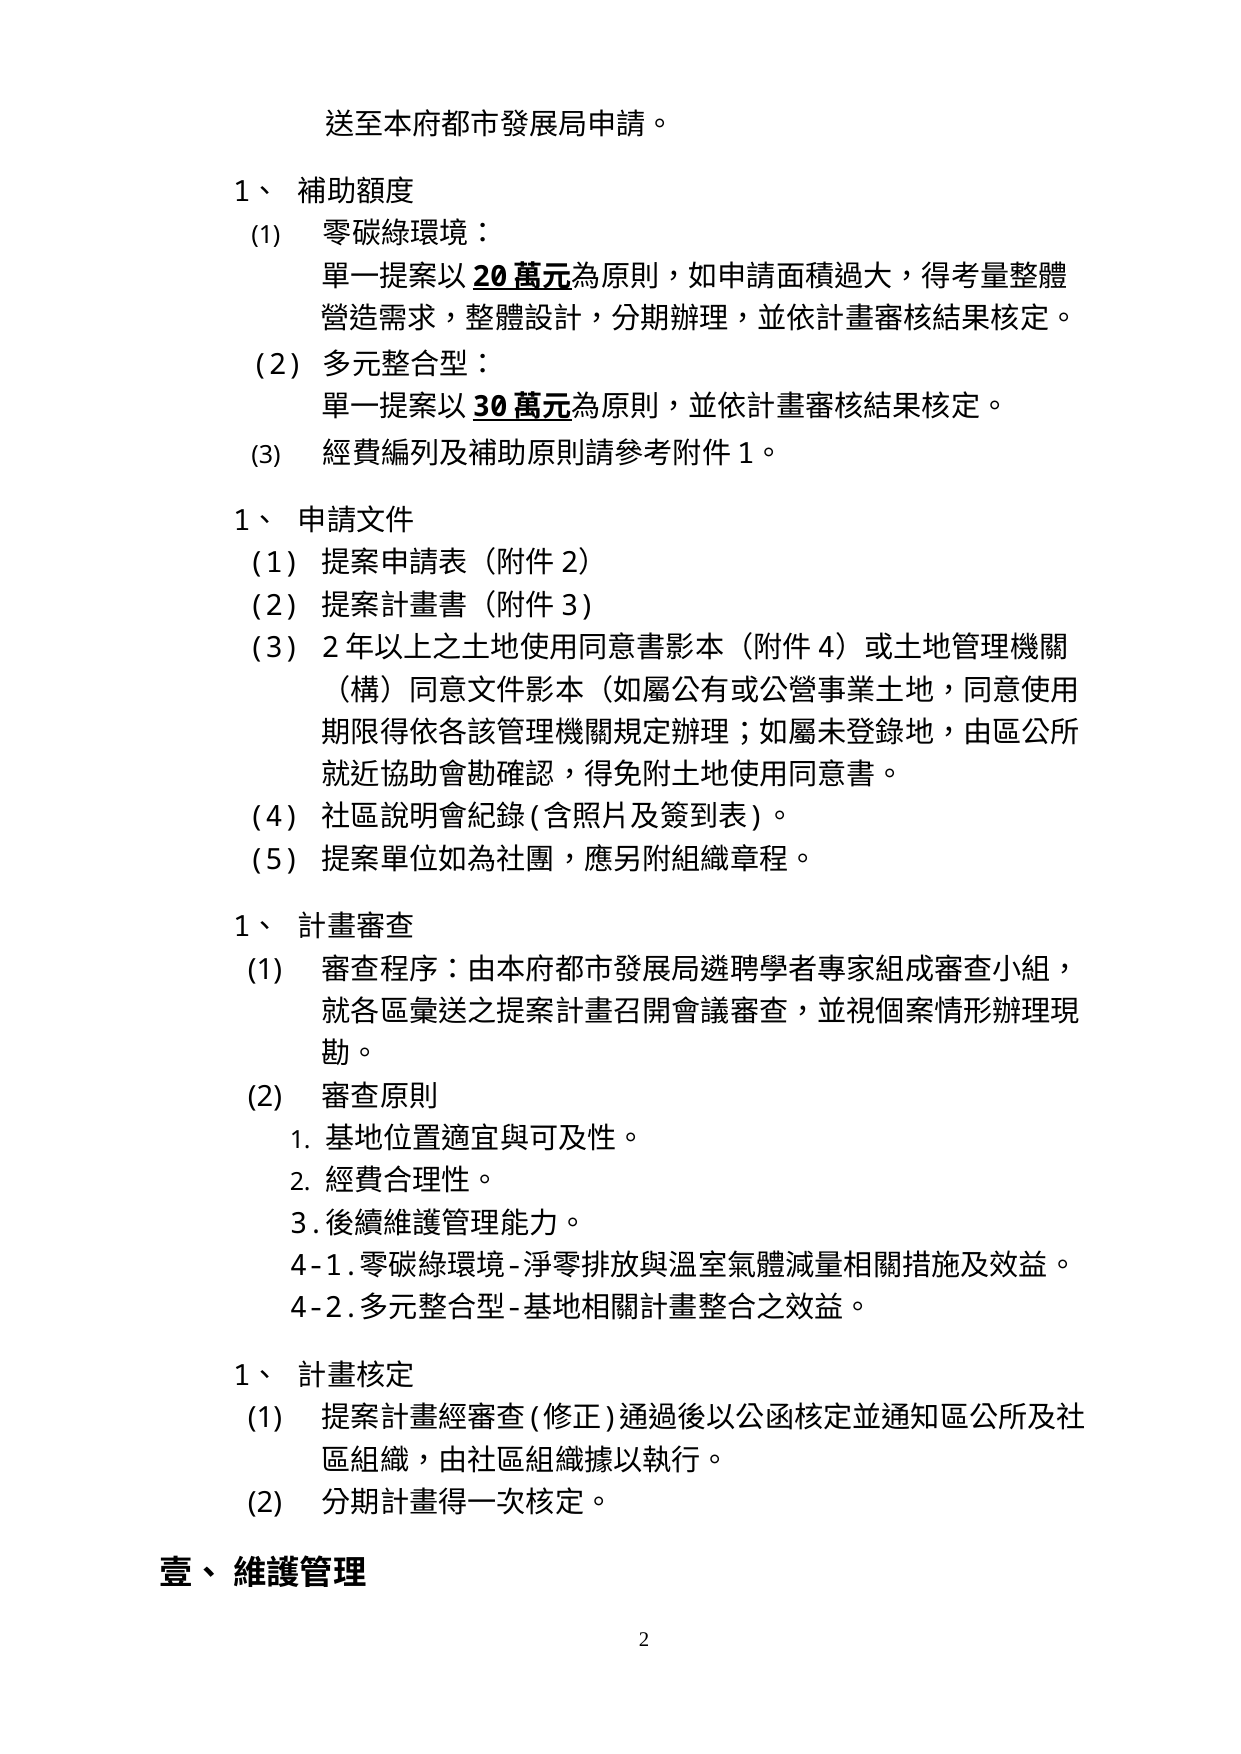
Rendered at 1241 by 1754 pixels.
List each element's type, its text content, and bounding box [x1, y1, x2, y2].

table_cell 補助類型 零碳綠環境 進行閒置空地整理，除植樹(多選植原生種或固碳喬木)與簡易綠美化外，並結合淨零排放營造行動，如：資源(材)循環再利用、使用在地或低耗能材料、土方挖填平衡、再生或環保材之減廢再利用…等淨零排放或溫室氣體減量相關作法。 多元整合型 進行社區空間環境改造，並可結合其他補助計畫或地方創生作為。 橫向結合政府機關其他補助計畫，如：社區服務、建構社區培訓講習、特色活動、實作體驗、多元扶植…等之環境營造計畫。 可供發展微型地方創生，推展在地合作事業之場域，帶動青創、青農、新創、文創、農漁產行銷、社區導覽、生態旅行…等相關之環境營造計畫。 申請期限及收件窗口 申請期限：即日起至113年4月30日止。 由各區公所收件，經區公所5日內(不含放假日)完成初核後送至本府都市發展局申請。 補助額度 零碳綠環境： 單一提案以20萬元為原則，如申請面積過大，得考量整體營造需求，整體設計，分期辦理，並依計畫審核結果核定。 多元整合型： 單一提案以30萬元為原則，並依計畫審核結果核定。 經費編列及補助原則請參考附件1。 申請文件 提案申請表（附件2） 提案計畫書（附件3) 2年以上之土地使用同意書影本（附件4）或土地管理機關（構）同意文件影本（如屬公有或公營事業土地，同意使用期限得依各該管理機關規定辦理；如屬未登錄地，由區公所就近協助會勘確認，得免附土地使用同意書。 社區說明會紀錄(含照片及簽到表)。 提案單位如為社團，應另附組織章程。 計畫審查 審查程序：由本府都市發展局遴聘學者專家組成審查小組，就各區彙送之提案計畫召開會議審查，並視個案情形辦理現勘。 審查原則 基地位置適宜與可及性。 經費合理性。 後續維護管理能力。 4-1.零碳綠環境-淨零排放與溫室氣體減量相關措施及效益。 4-2.多元整合型-基地相關計畫整合之效益。 計畫核定 提案計畫經審查(修正)通過後以公函核定並通知區公所及社區組織，由社區組織據以執行。 分期計畫得一次核定。 維護管理 補助項目 既有社造點維護管理 於110年12月31日以前獲政府相關綠美化補助完成之社造點，得申請維護管理所需之工具、材料、植栽補植、志工便當、茶水等費用；已申請過之社區，每2年得申請1次。惟經區公所初核或經本府都市發展局評定現況維護不佳者，不予受理。 社區園藝行維護管理：針對本府補助完成之社區園藝行。 一般性維護：含購買苗木、育苗、志工便當、茶水、植栽教學及社區堆肥場…等所需之工具、材料等費用，以持續供應各社區及市民植栽申領需求。 災損修復：因天然災害或其它未能預見之情形所導致設施、苗木毀損，其修復所需之工具、材料、補苗等費用。 申請期限及收件窗口 申請期限： 既有社造點及社區園藝行之一般性維護：即日起至113年3月31日止。 社區園藝行災損修復：災害發生日起30日內。 由各區公所收件，並經區公所5日內(不含放假日)完成初核後送至本府都市發展局審查。 補助額度 既有社造點維護管理 依實際丈量維護面積分級累計計算(附件1)，每一社區組織以不超過4萬元為原則，每2年得申請1次。 社區園藝行維護管理 一般性維護：每批次以不超過12萬元為原則；如有特殊情形，得專案簽報同意調增額度。 災損修復：每批次以不超過20萬元為原則；如有特殊情形，得專案簽報同意調增額度。 申請文件 既有社造點及社區園藝行一般性維護管理 提案申請表（附件2）：各區公所於截止申請日前彙整提案，辦理現勘，並確認既有社造點之維護面積。 現況良好之彩色照片6張(註明拍攝日期)。 最近一次核定補助公文影本或足資證明係以前年度完成社造點之證明文件(需清楚載明核定之地段地號及面積)。 切結書正本（附件6）。 如為社區園藝行，需另檢附經費明細表。 社區園藝行之災損修復 提案申請表（附件2）。 災損情形之彩色照片6張(註明拍攝日期)。 經費明細表，並敘明災損來源及園藝行損失數量。 切結書正本（附件6）。 計畫審查 原則由本府都市發展局書面審查，必要時得召開會議審查。 計畫核定 提案計畫經審查(修正)通過後以公函核定並通知區公所及社區組織，由社區組織據以執行。 計畫執行 申請案核定後，區公所應於本府核定後2週內與社區組織訂定協議書（附件7）以明確規範執行及經費核撥機制；維護管理案得免簽訂協議書，惟區公所得於維護管理期間辦理成果查驗及查帳，社區組織不得拒絕。 社區組織以雇工購料方式辦理者，儘量優先進用在地人力及採購在地材料。 施工輔導：執行過程可洽請本府都市發展局委託之社區規劃師駐地輔導團隊協助指導施工及成果查驗事宜。 計畫變更 核定之工作項目其數量或單價如有增減，各該項目複價增、減金額絕對值之加總於核定金額10%以內者，得自行勻支辦理。 前述變更於核定金額10%~20%者；或核定之各項目複價減少金額絕對值達20%，惟均僅為減作或調降者，應經區公所同意後辦理，並副知本府都市發展局。 前述增、減金額絕對值之加總於核定金額20%以上者，或社造點實施面積減少10%以上、地號變更及新增工作項目者，應提送變更計畫並敘明原因報區公所轉送本府都市發展局，經本府核備後始得辦理。 經費核撥及核銷 計畫核定後，由區公所出具領據，報本府都市發展局請款。 新增社造點核定案，需依協議書(附件7)規定分2期撥款；維護管理核定案由區公所於補助款入庫後，得先行撥予社區組織，並於計畫執行完成後，辦理核銷。 計畫執行完成後，由社區組織兩週內檢附請款領據（附件8）、經費支出明細表（附件9）、黏貼憑證（附件10）、工作成果報告（附件11）等資料向區公所請款核銷。 區公所請於社區組織檢具上開資料後，三週內完成經費核銷並檢具結算報表正本（附件12）、區公所支出憑證影本（須蓋與正本相符及職章）及工作成果報告，送本府都市發展局結案併辦理剩餘款繳回。 計畫撤銷 計畫因故無法執行或未依計畫執行者，得由社區組織申請或由本府都市發展局逕行撤銷計畫，並辦理補助款繳回作業。 成果查核及獎勵 一、為暸解計畫執行成效，計畫執行期間，區公所應予督導並作成紀錄，本府都市發展局並得派員或邀請專家學者前往訪視；計畫執行成果於下一年度辦理成果評比，評比優良者給予增額補助之獎勵。 二、112年度高雄市社區營造計畫完成執行之新增社造點及既有社造點維護管理、社區園藝行一般性維護之社區組織，原則一律參加112年度高雄市社區營造成果評比(評比規定及案件如附件13），成績優等者得給予增額補助，其用途得作為維護管理、社造點活動及行銷等相關費用；經費核撥及核銷準依第柒點規定辦理。 三、督導社區組織執行成效良好之區公所，有功同仁得予敘獎。 [148, 100, 1106, 1594]
